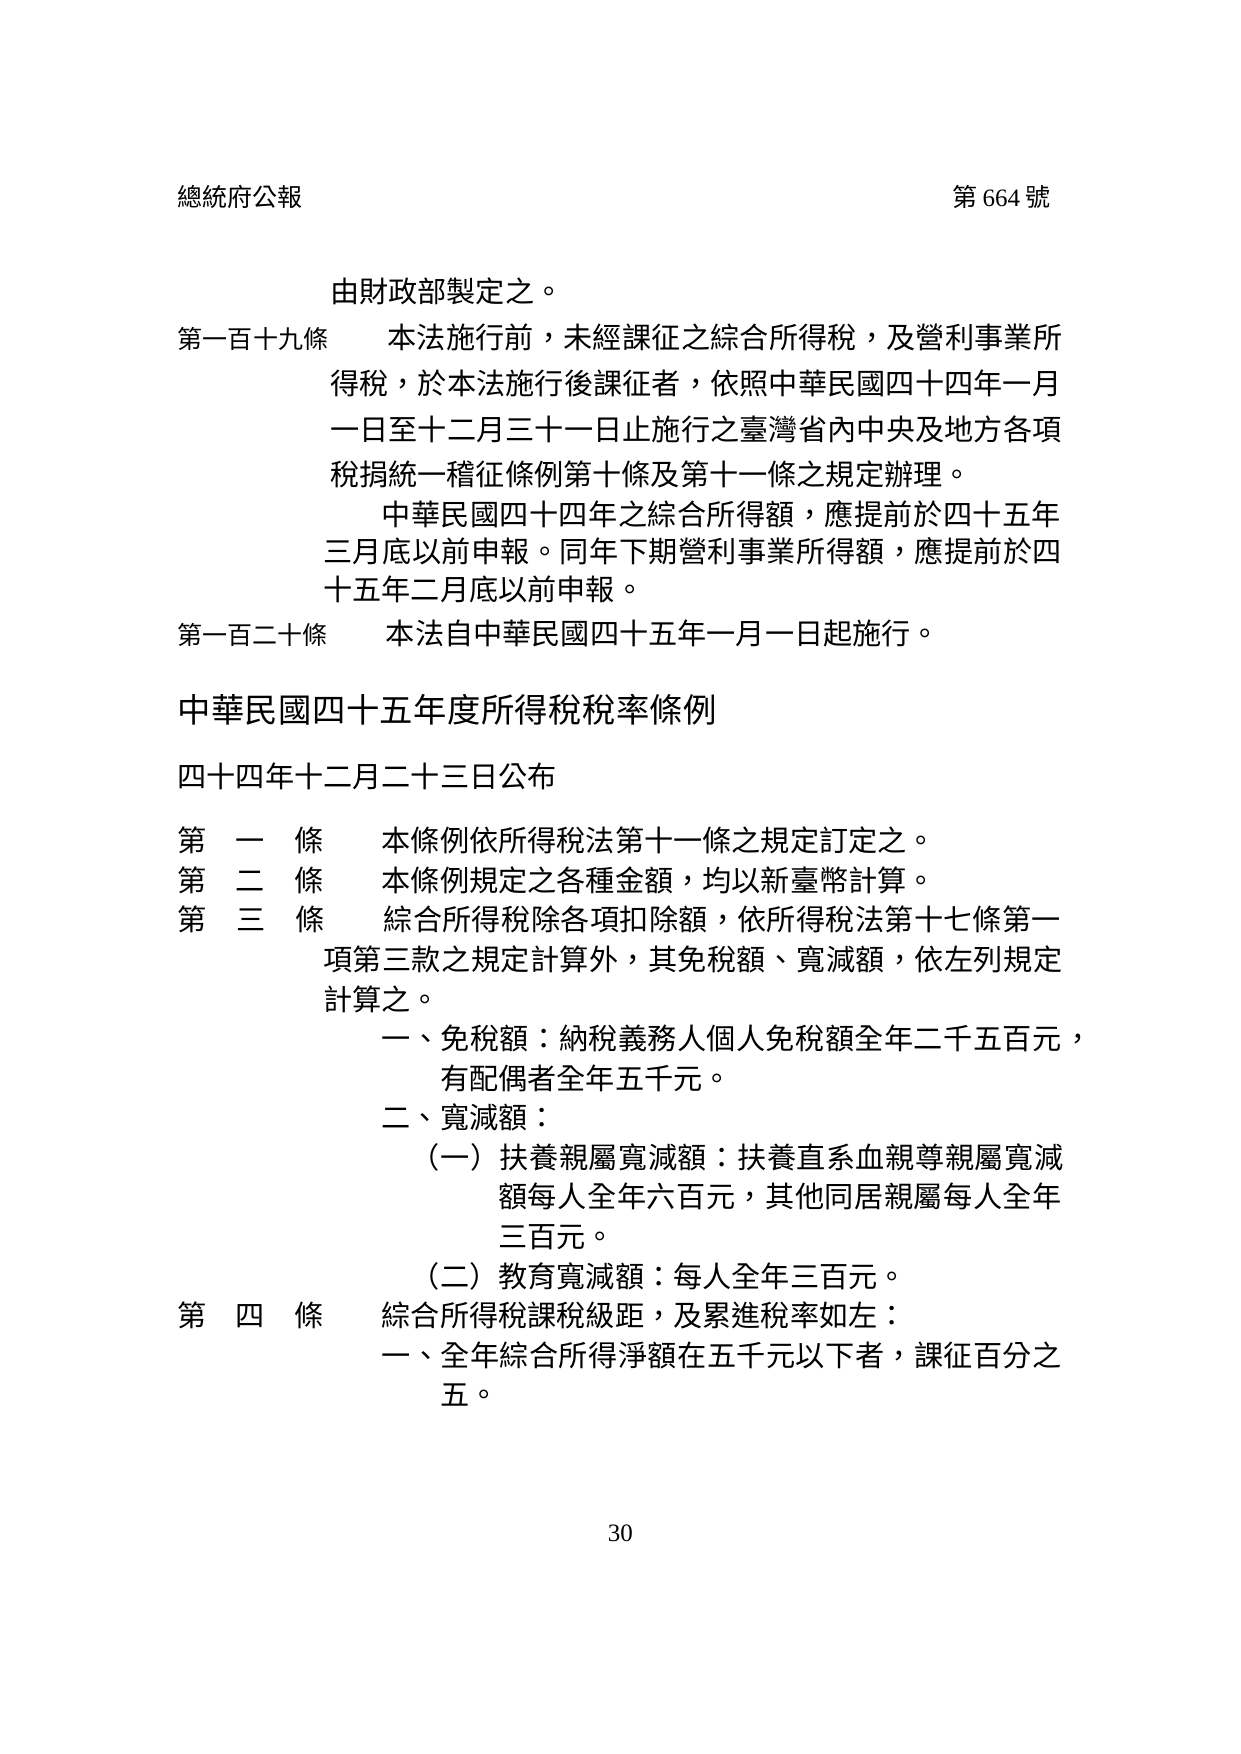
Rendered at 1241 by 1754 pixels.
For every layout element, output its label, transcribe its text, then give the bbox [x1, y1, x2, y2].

text 第 二 條 本條例規定之各種金額，均以新臺幣計算。 [177, 859, 1063, 899]
text 一、免稅額：納稅義務人個人免稅額全年二千五百元，有配偶者全年五千元。 [381, 1018, 1063, 1097]
text 第 三 條 綜合所得稅除各項扣除額，依所得稅法第十七條第一項第三款之規定計算外，其免稅額、寬減額，依左列規定計算之。 [177, 899, 1063, 1018]
text （一）扶養親屬寬減額：扶養直系血親尊親屬寬減額每人全年六百元，其他同居親屬每人全年三百元。 [411, 1137, 1063, 1255]
text 由財政部製定之。 [177, 266, 1063, 312]
text 中華民國四十五年度所得稅稅率條例 [177, 691, 1063, 730]
text 二、寬減額： [381, 1097, 1063, 1137]
text 第一百十九條 本法施行前，未經課征之綜合所得稅，及營利事業所得稅，於本法施行後課征者，依照中華民國四十四年一月一日至十二月三十一日止施行之臺灣省內中央及地方各項稅捐統一稽征條例第十條及第十一條之規定辦理。 [177, 312, 1063, 495]
text 第 一 條 本條例依所得稅法第十一條之規定訂定之。 [177, 820, 1063, 859]
text 第一百二十條 本法自中華民國四十五年一月一日起施行。 [177, 607, 1063, 653]
text 中華民國四十四年之綜合所得額，應提前於四十五年三月底以前申報。同年下期營利事業所得額，應提前於四十五年二月底以前申報。 [323, 495, 1063, 607]
text 第 四 條 綜合所得稅課稅級距，及累進稅率如左： [177, 1295, 1063, 1334]
text 四十四年十二月二十三日公布 [177, 755, 1063, 795]
text （二）教育寬減額：每人全年三百元。 [411, 1255, 1063, 1295]
text 一、全年綜合所得淨額在五千元以下者，課征百分之五。 [381, 1334, 1063, 1414]
